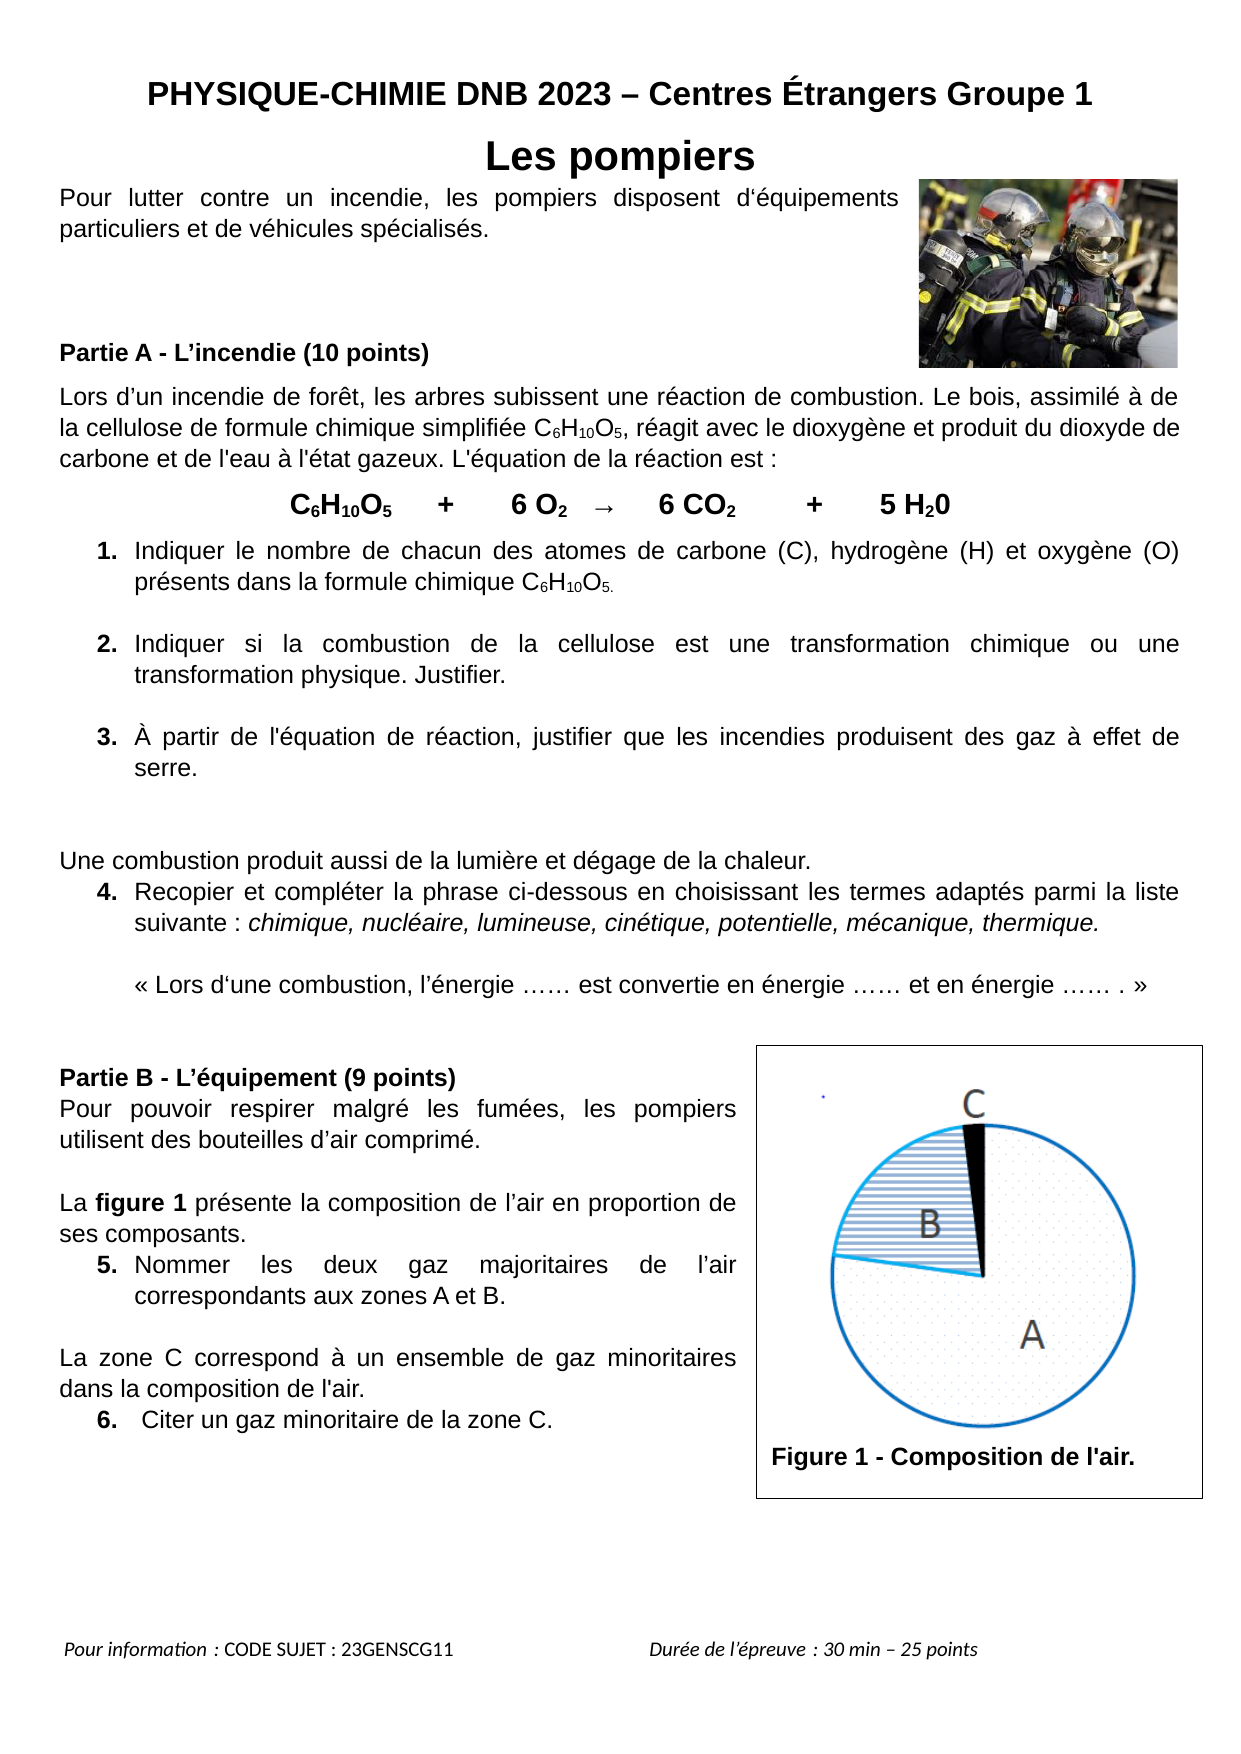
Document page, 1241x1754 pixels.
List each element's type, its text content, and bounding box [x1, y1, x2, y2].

text Une combustion produit aussi de la lumière et dégage de la chaleur. [59, 846, 1181, 875]
text La figure 1 présente la composition de l’air en proportion de ses composants. [59, 1188, 756, 1247]
text Partie B - L’équipement (9 points) [59, 1063, 756, 1092]
list Indiquer le nombre de chacun des atomes de carbone (C), hydrogène (H) et oxygène (O) présents dans la formule chimique C6H10O5. [97, 536, 1181, 596]
picture [810, 1080, 1149, 1440]
text Partie A - L’incendie (10 points) [59, 338, 918, 367]
list « Lors d‘une combustion, l’énergie …… est convertie en énergie …… et en énergie …… . » [134, 970, 1181, 999]
text Pour pouvoir respirer malgré les fumées, les pompiers utilisent des bouteilles d’air comprimé. [59, 1094, 756, 1154]
list Recopier et compléter la phrase ci-dessous en choisissant les termes adaptés parmi la liste suivante : chimique, nucléaire, lumineuse, cinétique, potentielle, mécanique, thermique. [97, 877, 1181, 937]
list Indiquer si la combustion de la cellulose est une transformation chimique ou une transformation physique. Justifier. [97, 629, 1181, 689]
list Citer un gaz minoritaire de la zone C. [97, 1405, 756, 1434]
text Pour lutter contre un incendie, les pompiers disposent d‘équipements particuliers et de véhicules spécialisés. [59, 183, 918, 242]
list Nommer les deux gaz majoritaires de l’air correspondants aux zones A et B. [97, 1250, 756, 1309]
text Figure 1 - Composition de l'air. [771, 1442, 1188, 1471]
text Lors d’un incendie de forêt, les arbres subissent une réaction de combustion. Le bois, assimilé à de la cellulose de formule chimique simplifiée C6H10O5, réagit avec le dioxygène et produit du dioxyde de carbone et de l'eau à l'état gazeux. L'équation de la réaction est : [59, 381, 1181, 472]
text La zone C correspond à un ensemble de gaz minoritaires dans la composition de l'air. [59, 1343, 756, 1403]
list À partir de l'équation de réaction, justifier que les incendies produisent des gaz à effet de serre. [97, 722, 1181, 782]
text C6H10O5 + 6 O2 → 6 CO2 + 5 H20 [59, 487, 1181, 521]
text Les pompiers [59, 131, 1181, 179]
